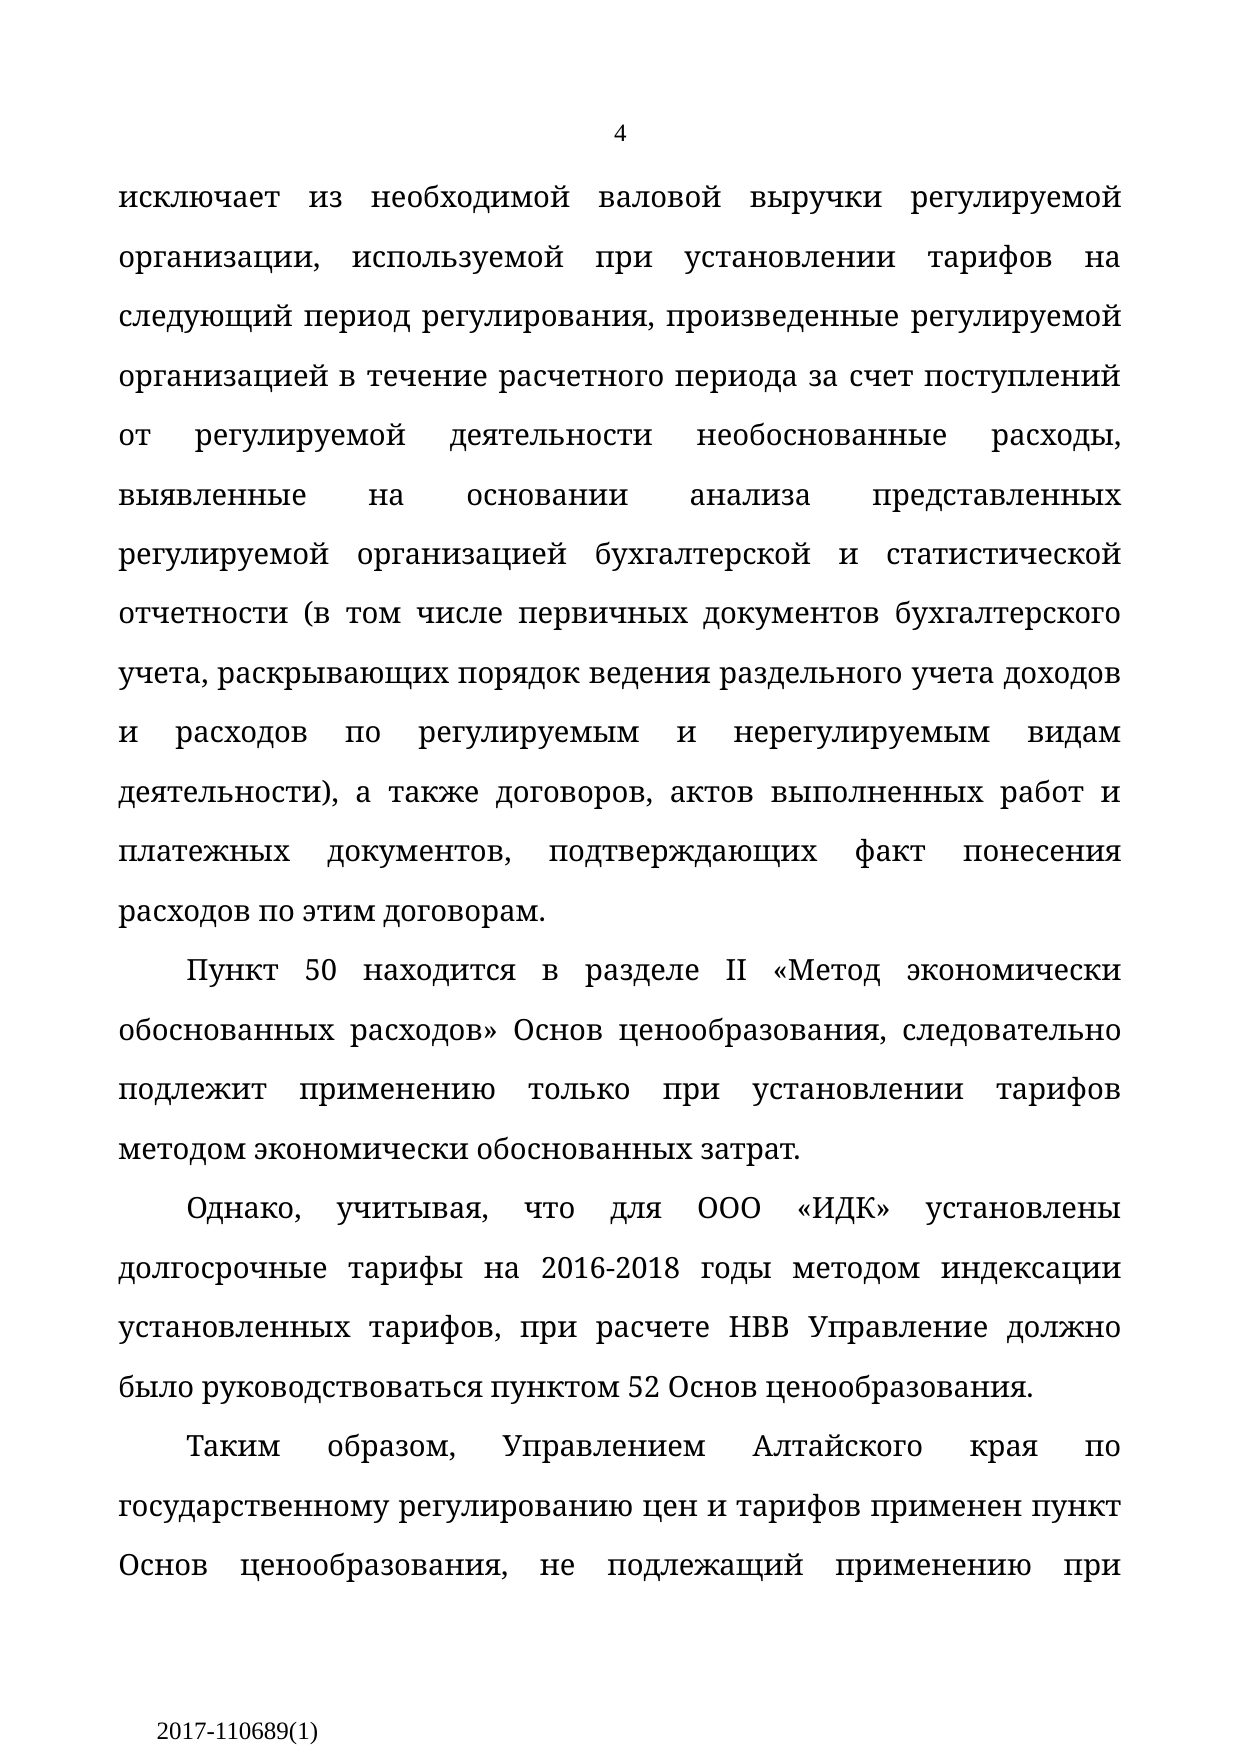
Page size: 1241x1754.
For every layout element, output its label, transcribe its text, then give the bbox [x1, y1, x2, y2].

text Пункт 50 находится в разделе II «Метод экономически обоснованных расходов» Основ ценообразования, следовательно подлежит применению только при установлении тарифов методом экономически обоснованных затрат. [118, 949, 1122, 1168]
text Однако, учитывая, что для ООО «ИДК» установлены долгосрочные тарифы на 2016-2018 годы методом индексации установленных тарифов, при расчете НВВ Управление должно было руководствоваться пунктом 52 Основ ценообразования. [118, 1187, 1122, 1406]
text Таким образом, Управлением Алтайского края по государственному регулированию цен и тарифов применен пункт Основ ценообразования, не подлежащий применению при [118, 1425, 1122, 1584]
text исключает из необходимой валовой выручки регулируемой организации, используемой при установлении тарифов на следующий период регулирования, произведенные регулируемой организацией в течение расчетного периода за счет поступлений от регулируемой деятельности необоснованные расходы, выявленные на основании анализа представленных регулируемой организацией бухгалтерской и статистической отчетности (в том числе первичных документов бухгалтерского учета, раскрывающих порядок ведения раздельного учета доходов и расходов по регулируемым и нерегулируемым видам деятельности), а также договоров, актов выполненных работ и платежных документов, подтверждающих факт понесения расходов по этим договорам. [118, 176, 1122, 930]
